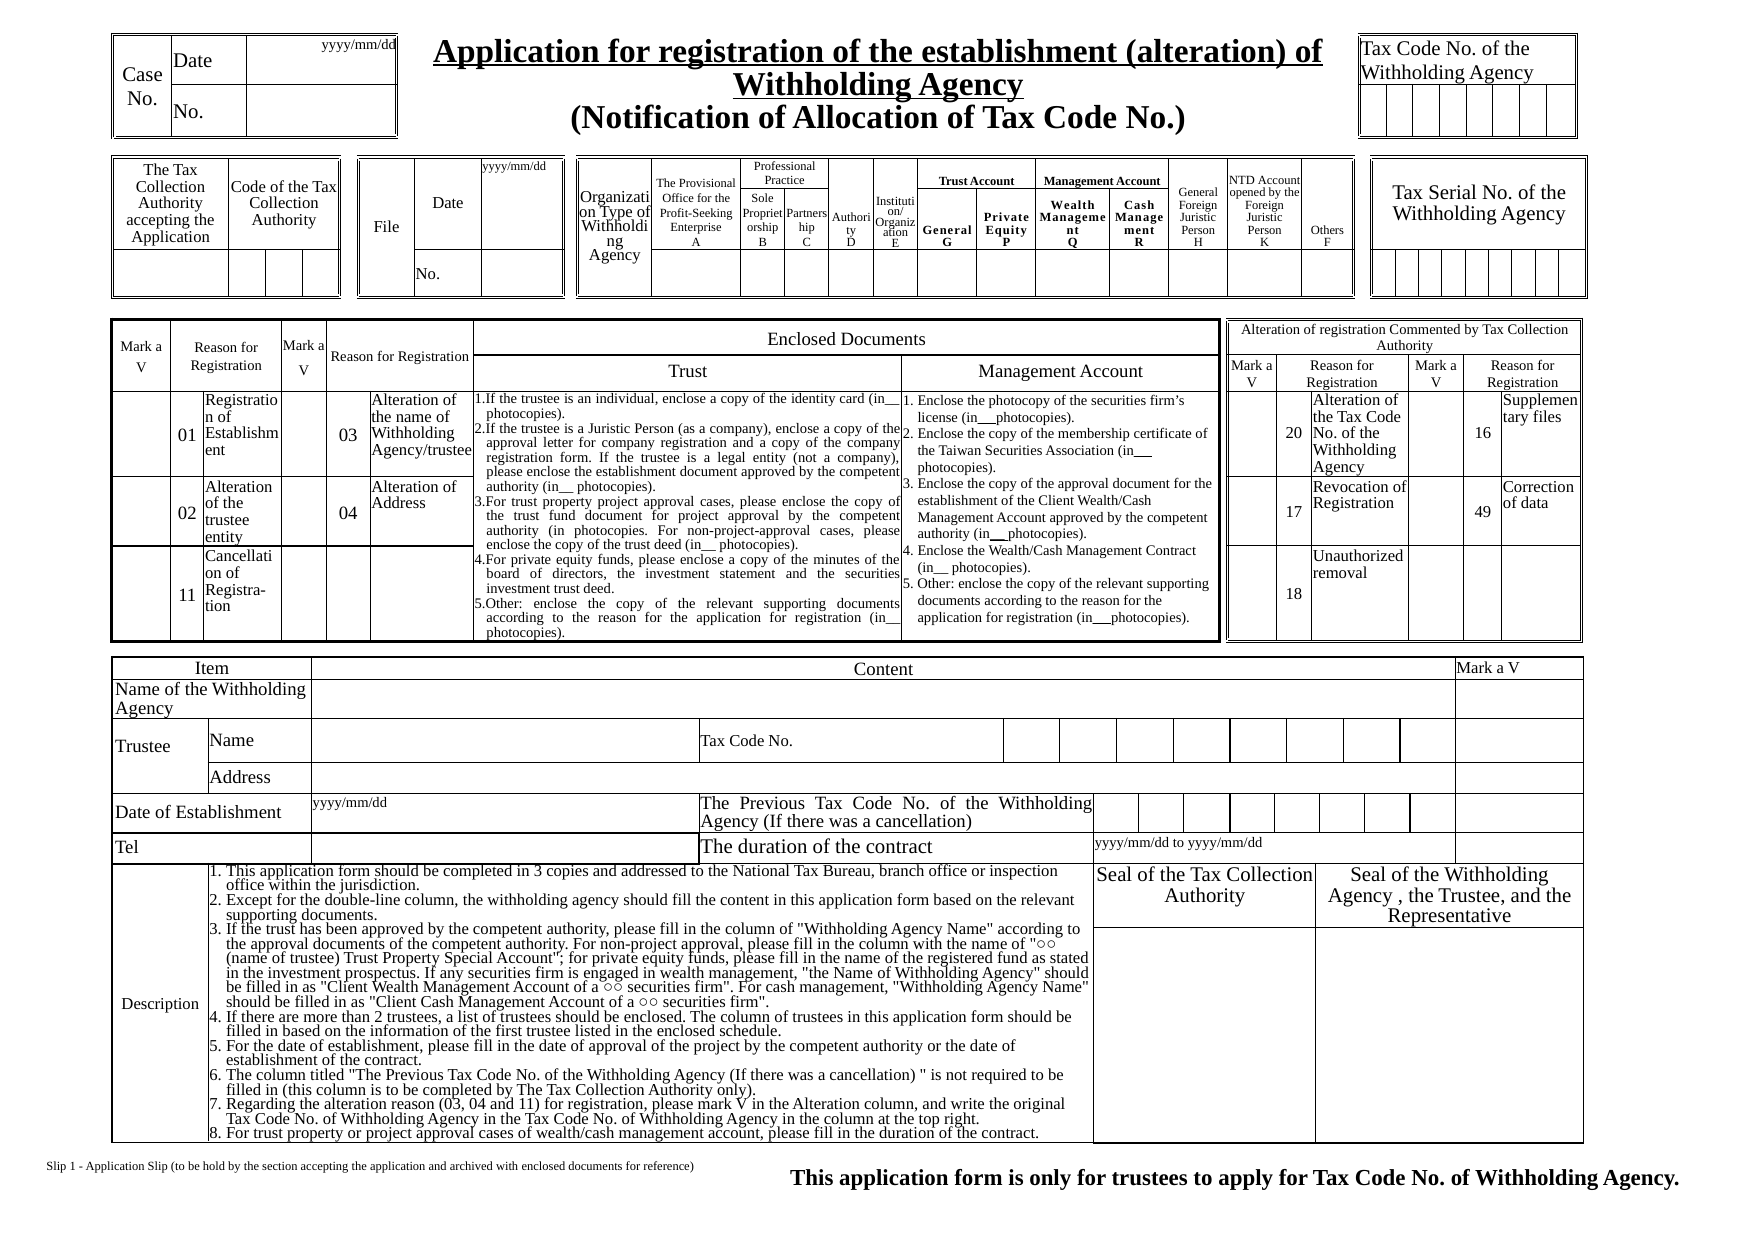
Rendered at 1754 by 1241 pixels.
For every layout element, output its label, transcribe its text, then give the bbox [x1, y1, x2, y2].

table_header yyyy/mm/dd [247, 34, 397, 84]
table_header Item [113, 658, 311, 679]
table_cell [371, 547, 473, 640]
table_cell [1372, 250, 1395, 296]
table_cell Wealth Management Q [1036, 189, 1109, 249]
table_cell [312, 680, 1455, 718]
table_cell [1169, 250, 1227, 296]
table_cell [113, 547, 170, 640]
table_cell [1287, 719, 1343, 762]
table_cell [312, 719, 699, 762]
table_cell [785, 250, 828, 296]
table_cell Supplementary files [1502, 392, 1580, 476]
table_cell 16 [1464, 392, 1501, 476]
table_header Authority D [829, 159, 873, 249]
table_cell [1229, 392, 1276, 476]
table_header Alteration of registration Commented by Tax Collection Authority [1228, 321, 1580, 354]
table_header Mark a V [113, 321, 170, 391]
table_cell No. [415, 250, 481, 296]
table_cell Alteration of the Tax Code No. of the Withholding Agency [1312, 392, 1408, 476]
table_cell [312, 763, 1455, 793]
table_header Management Account [1036, 159, 1168, 188]
table_cell Unauthorized removal [1312, 546, 1408, 640]
text Slip 1 - Application Slip (to be hold by the section accepting the application and archived with enclosed documents for reference) [46, 1158, 697, 1173]
table_cell Date of Establishment [113, 794, 311, 832]
table_header Reason for Registration [171, 321, 281, 391]
table_header Reason for Registration [327, 321, 473, 391]
table_cell General G [918, 189, 976, 249]
table_cell Name of the Withholding Agency [113, 680, 311, 718]
table_cell 17 [1277, 477, 1311, 545]
table_cell Reason for Registration [1277, 355, 1408, 391]
table_header General Foreign Juristic Person H [1169, 159, 1227, 249]
table_cell [1060, 719, 1116, 762]
table_cell Trustee [113, 719, 208, 793]
table_cell [1411, 794, 1455, 832]
table_cell 20 [1277, 392, 1311, 476]
table_cell Seal of the Tax Collection Authority [1094, 864, 1315, 927]
table_cell 1. This application form should be completed in 3 copies and addressed to the National Tax Bureau, branch office or inspection office within the jurisdiction. 2. Except for the double-line column, the withholding agency should fill the content in this application form based on the relevant supporting documents. 3. If the trust has been approved by the competent authority, please fill in the column of "Withholding Agency Name" according to the approval documents of the competent authority. For non-project approval, please fill in the column with the name of "○○ (name of trustee) Trust Property Special Account"; for private equity funds, please fill in the name of the registered fund as stated in the investment prospectus. If any securities firm is engaged in wealth management, "the Name of Withholding Agency" should be filled in as "Client Wealth Management Account of a ○○ securities firm". For cash management, "Withholding Agency Name" should be filled in as "Client Cash Management Account of a ○○ securities firm". 4. If there are more than 2 trustees, a list of trustees should be enclosed. The column of trustees in this application form should be filled in based on the information of the first trustee listed in the enclosed schedule. 5. For the date of establishment, please fill in the date of approval of the project by the competent authority or the date of establishment of the contract. 6. The column titled "The Previous Tax Code No. of the Withholding Agency (If there was a cancellation) " is not required to be filled in (this column is to be completed by The Tax Collection Authority only). 7. Regarding the alteration reason (03, 04 and 11) for registration, please mark V in the Alteration column, and write the original Tax Code No. of Withholding Agency in the Tax Code No. of Withholding Agency in the column at the top right. 8. For trust property or project approval cases of wealth/cash management account, please fill in the duration of the contract. [208, 864, 1093, 1142]
table_cell [1559, 250, 1585, 296]
table_cell [1456, 794, 1583, 832]
table_cell [1442, 250, 1465, 296]
table_cell [1221, 545, 1226, 640]
table_cell [482, 250, 563, 296]
table_header Code of the Tax Collection Authority [229, 159, 339, 249]
table_cell 03 [327, 392, 370, 476]
table_header yyyy/mm/dd [482, 159, 563, 249]
table_cell [1419, 250, 1441, 296]
table_cell [1221, 476, 1226, 545]
table_header Trust Account [918, 159, 1035, 188]
table_cell 01 [171, 392, 203, 476]
table_cell 1. Enclose the photocopy of the securities firm’s license (in__ photocopies). 2. Enclose the copy of the membership certificate of the Taiwan Securities Association (in__ photocopies). 3. Enclose the copy of the approval document for the establishment of the Client Wealth/Cash Management Account approved by the competent authority (in__ photocopies). 4. Enclose the Wealth/Cash Management Contract (in__ photocopies). 5. Other: enclose the copy of the relevant supporting documents according to the reason for the application for registration (in__ photocopies). [902, 392, 1218, 640]
table_header Case No. [114, 36, 171, 136]
table_header Date [172, 36, 246, 84]
table_header Enclosed Documents [474, 321, 1218, 354]
table_cell [1302, 250, 1353, 296]
table_cell [229, 250, 265, 296]
table_cell [1467, 85, 1492, 136]
table_cell [1456, 719, 1583, 762]
table_header [563, 155, 578, 296]
table_cell [1231, 794, 1274, 832]
table_cell [312, 834, 698, 862]
table_cell [282, 392, 326, 476]
table_cell [1520, 85, 1546, 136]
table_cell Sole Proprietorship B [741, 189, 784, 249]
table_cell Description [113, 865, 208, 1142]
table_cell [1359, 85, 1386, 136]
table_cell [918, 250, 976, 296]
table_cell [1036, 250, 1109, 296]
table_cell The Previous Tax Code No. of the Withholding Agency (If there was a cancellation) [700, 794, 1093, 832]
table_cell Partnership C [785, 189, 828, 249]
table_cell Cancellation of Registra-tion [204, 547, 281, 640]
table_cell [113, 477, 170, 545]
table_cell 18 [1277, 546, 1311, 640]
table_cell Mark a V [1229, 355, 1276, 391]
table_cell [1174, 719, 1229, 762]
table_cell [1228, 250, 1301, 296]
table_header The Provisional Office for the Profit-Seeking Enterprise A [652, 159, 740, 249]
table_cell [1456, 680, 1583, 718]
table_cell [1401, 719, 1455, 762]
table_header Mark a V [282, 321, 326, 391]
table_cell [303, 250, 339, 296]
table_cell The duration of the contract [700, 833, 1093, 862]
table_cell [874, 250, 917, 296]
table_cell [1231, 719, 1286, 762]
table_cell [1228, 546, 1276, 640]
table_cell Alteration of Address [371, 477, 473, 545]
table_cell yyyy/mm/dd [312, 794, 699, 832]
table_cell Reason for Registration [1464, 355, 1580, 391]
table_cell Tel [113, 834, 311, 862]
table_cell Name [209, 719, 311, 762]
table_cell Revocation of Registration [1312, 477, 1408, 545]
table_header [1221, 318, 1228, 354]
table_cell [266, 250, 302, 296]
table_header The Tax Collection Authority accepting the Application [114, 159, 228, 249]
table_cell [1493, 85, 1519, 136]
table_cell [1536, 250, 1558, 296]
table_cell [1456, 833, 1583, 862]
table_cell Address [209, 763, 311, 793]
table_header Institution/ Organization E [874, 159, 917, 249]
table_cell Private Equity P [977, 189, 1035, 249]
table_cell [1456, 763, 1583, 793]
table_header Application for registration of the establishment (alteration) of Withholding Agency (Notification of Allocation of Tax Code No.) [397, 33, 1359, 136]
table_cell [1466, 250, 1488, 296]
table_header Others F [1302, 159, 1353, 224]
table_cell [327, 547, 370, 640]
table_cell Alteration of the trustee entity [204, 477, 281, 545]
table_cell [282, 477, 326, 545]
text This application form is only for trustees to apply for Tax Code No. of Withholding Agency. [790, 1164, 1680, 1190]
table_cell [1409, 477, 1463, 545]
table_cell [1221, 354, 1226, 391]
table_cell [114, 250, 228, 296]
table_cell Management Account [902, 356, 1218, 391]
table_header [340, 155, 358, 296]
table_header Mark a V [1456, 658, 1583, 679]
table_cell [829, 250, 873, 296]
table_header Content [312, 658, 1455, 679]
table_header Date [415, 159, 481, 249]
table_header File [358, 159, 414, 296]
table_cell Trust [474, 356, 901, 391]
table_cell [1344, 719, 1399, 762]
table_header Tax Code No. of the Withholding Agency [1359, 36, 1575, 84]
table_cell [1512, 250, 1535, 296]
table_cell Tax Code No. [700, 719, 1003, 762]
table_cell Registration of Establishment [204, 392, 281, 476]
table_cell [1320, 794, 1364, 832]
table_cell [1229, 477, 1276, 545]
table_cell If the trustee is an individual, enclose a copy of the identity card (in__ photocopies). If the trustee is a Juristic Person (as a company), enclose a copy of the approval letter for company registration and a copy of the company registration form. If the trustee is a legal entity (not a company), please enclose the establishment document approved by the competent authority (in__ photocopies). For trust property project approval cases, please enclose the copy of the trust fund document for project approval by the competent authority (in photocopies. For non-project-approval cases, please enclose the copy of the trust deed (in__ photocopies). For private equity funds, please enclose a copy of the minutes of the board of directors, the investment statement and the securities investment trust deed. Other: enclose the copy of the relevant supporting documents according to the reason for the application for registration (in__ photocopies). [474, 392, 901, 640]
table_cell [1409, 546, 1463, 640]
table_cell [1117, 719, 1173, 762]
table_cell [1110, 250, 1168, 296]
table_cell [977, 250, 1035, 296]
table_cell [1387, 85, 1412, 136]
table_cell [1489, 250, 1511, 296]
table_cell [1004, 719, 1059, 762]
table_cell [247, 85, 397, 136]
table_cell No. [172, 85, 246, 136]
table_cell Correction of data [1502, 477, 1580, 545]
table_cell [1502, 546, 1580, 640]
table_cell yyyy/mm/dd to yyyy/mm/dd [1094, 833, 1455, 862]
table_cell [1547, 85, 1575, 136]
table_cell 11 [171, 547, 203, 640]
table_cell [1139, 794, 1183, 832]
table_header Professional Practice [741, 159, 828, 188]
table_cell Mark a V [1409, 355, 1463, 391]
table_cell Cash Management R [1110, 189, 1168, 249]
table_header Tax Serial No. of the Withholding Agency [1372, 159, 1585, 249]
table_cell [1184, 794, 1229, 832]
table_cell [1464, 546, 1501, 640]
table_cell Alteration of the name of Withholding Agency/trustee [371, 392, 473, 476]
table_cell [1221, 391, 1226, 476]
table_cell 02 [171, 477, 203, 545]
table_header Organization Type of Withholding Agency [578, 159, 651, 296]
table_cell [652, 250, 740, 296]
table_cell [1365, 794, 1409, 832]
table_cell [1275, 794, 1319, 832]
table_cell Seal of the Withholding Agency , the Trustee, and the Representative [1316, 864, 1583, 927]
table_header [1353, 155, 1372, 296]
table_cell [1409, 392, 1463, 476]
table_cell [1396, 250, 1418, 296]
table_cell [1094, 794, 1138, 832]
table_cell [741, 250, 784, 296]
table_cell 49 [1464, 477, 1501, 545]
table_cell [1440, 85, 1466, 136]
table_cell [113, 392, 170, 476]
table_header NTD Account opened by the Foreign Juristic Person K [1228, 159, 1301, 249]
table_cell [1413, 85, 1439, 136]
table_cell [1094, 928, 1315, 1142]
table_cell 04 [327, 477, 370, 545]
table_cell [282, 547, 326, 640]
table_cell [1316, 928, 1583, 1142]
